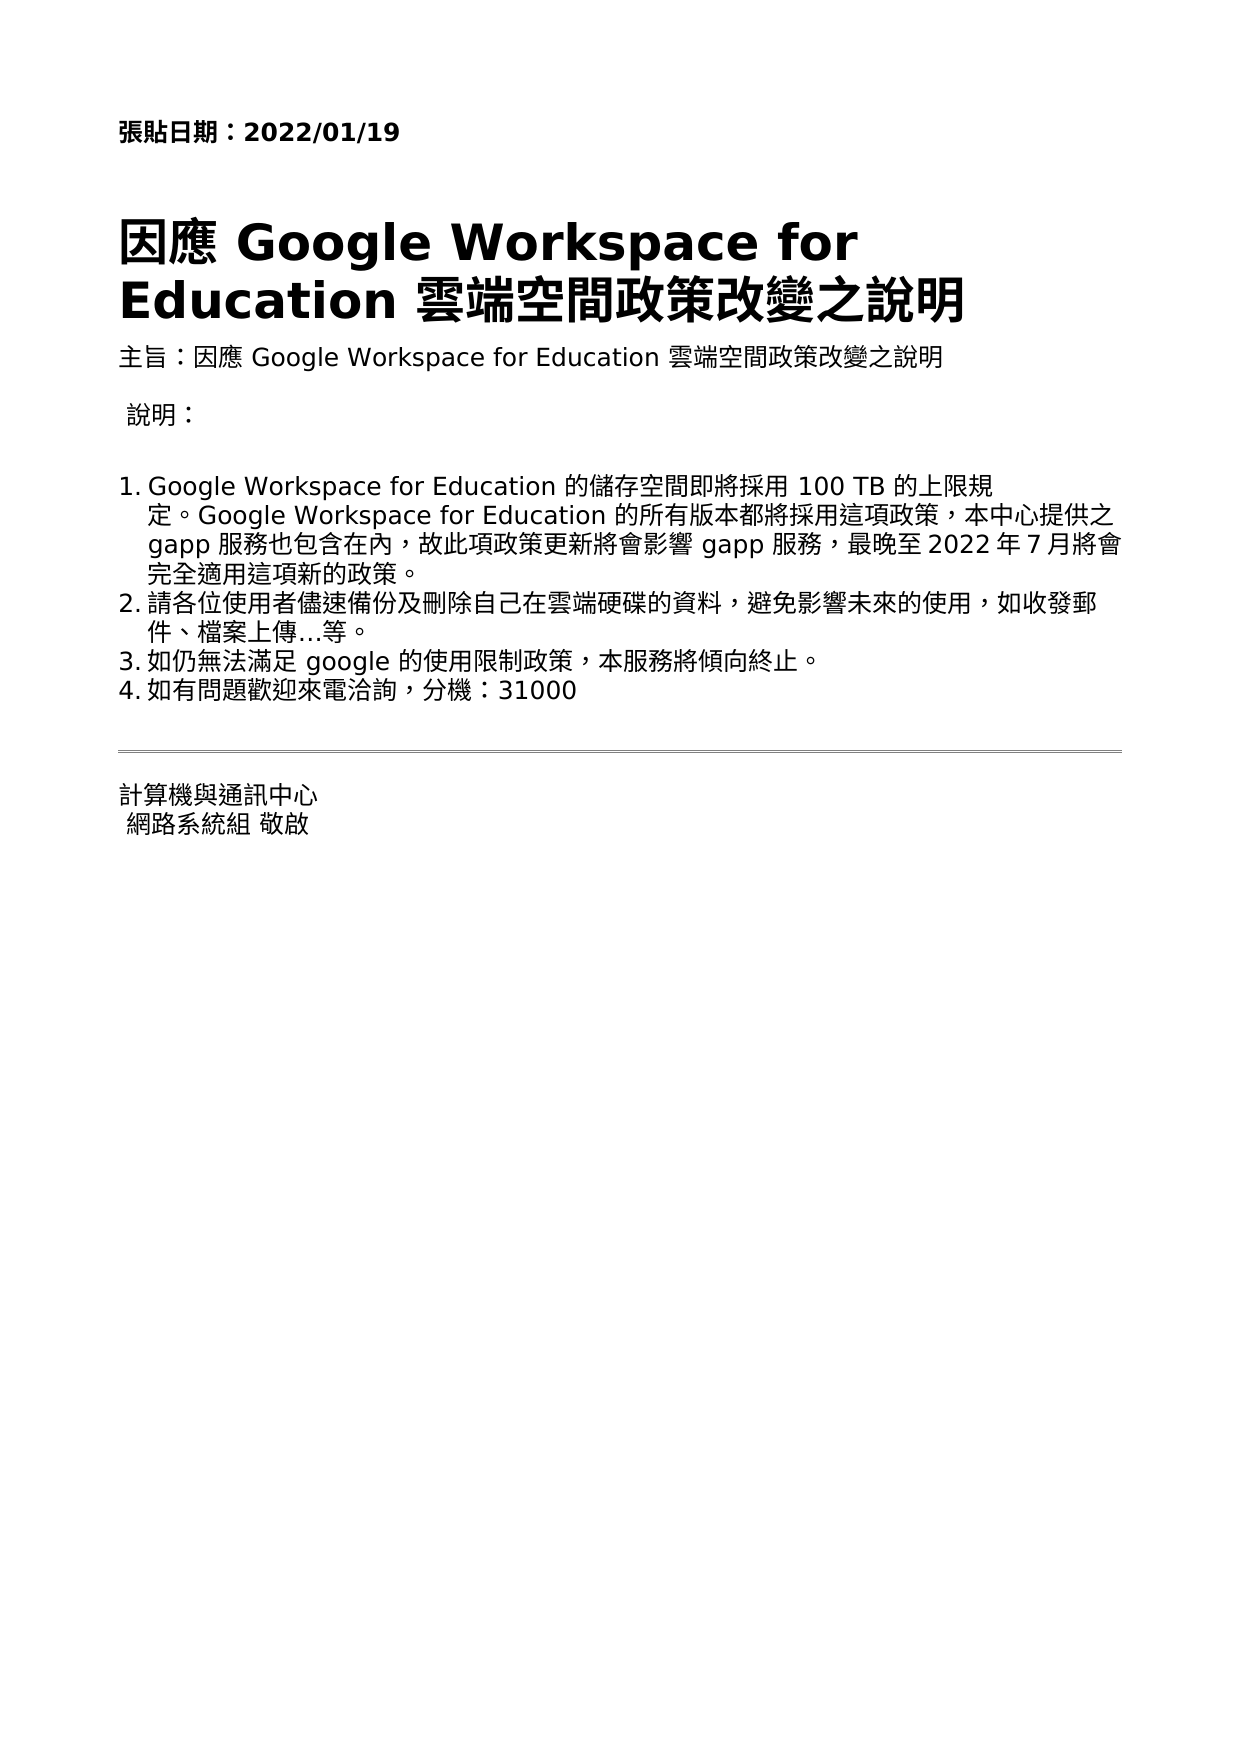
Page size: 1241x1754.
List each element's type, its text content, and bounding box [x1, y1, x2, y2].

text 主旨：因應 Google Workspace for Education 雲端空間政策改變之說明 說明： [118, 343, 1122, 430]
text 計算機與通訊中心 網路系統組 敬啟 [118, 782, 1122, 840]
list Google Workspace for Education 的儲存空間即將採用 100 TB 的上限規定。Google Workspace for Education 的所有版本都將採用這項政策，本中心提供之 gapp 服務也包含在內，故此項政策更新將會影響 gapp 服務，最晚至2022年7月將會完全適用這項新的政策。 [118, 472, 1122, 589]
text 張貼日期：2022/01/19 [118, 118, 1122, 176]
list 請各位使用者儘速備份及刪除自己在雲端硬碟的資料，避免影響未來的使用，如收發郵件、檔案上傳…等。 [118, 589, 1122, 647]
list 如仍無法滿足 google 的使用限制政策，本服務將傾向終止。 [118, 647, 1122, 677]
subtitle 因應 Google Workspace for Education 雲端空間政策改變之說明 [118, 214, 1122, 330]
list 如有問題歡迎來電洽詢，分機：31000 [118, 677, 1122, 706]
